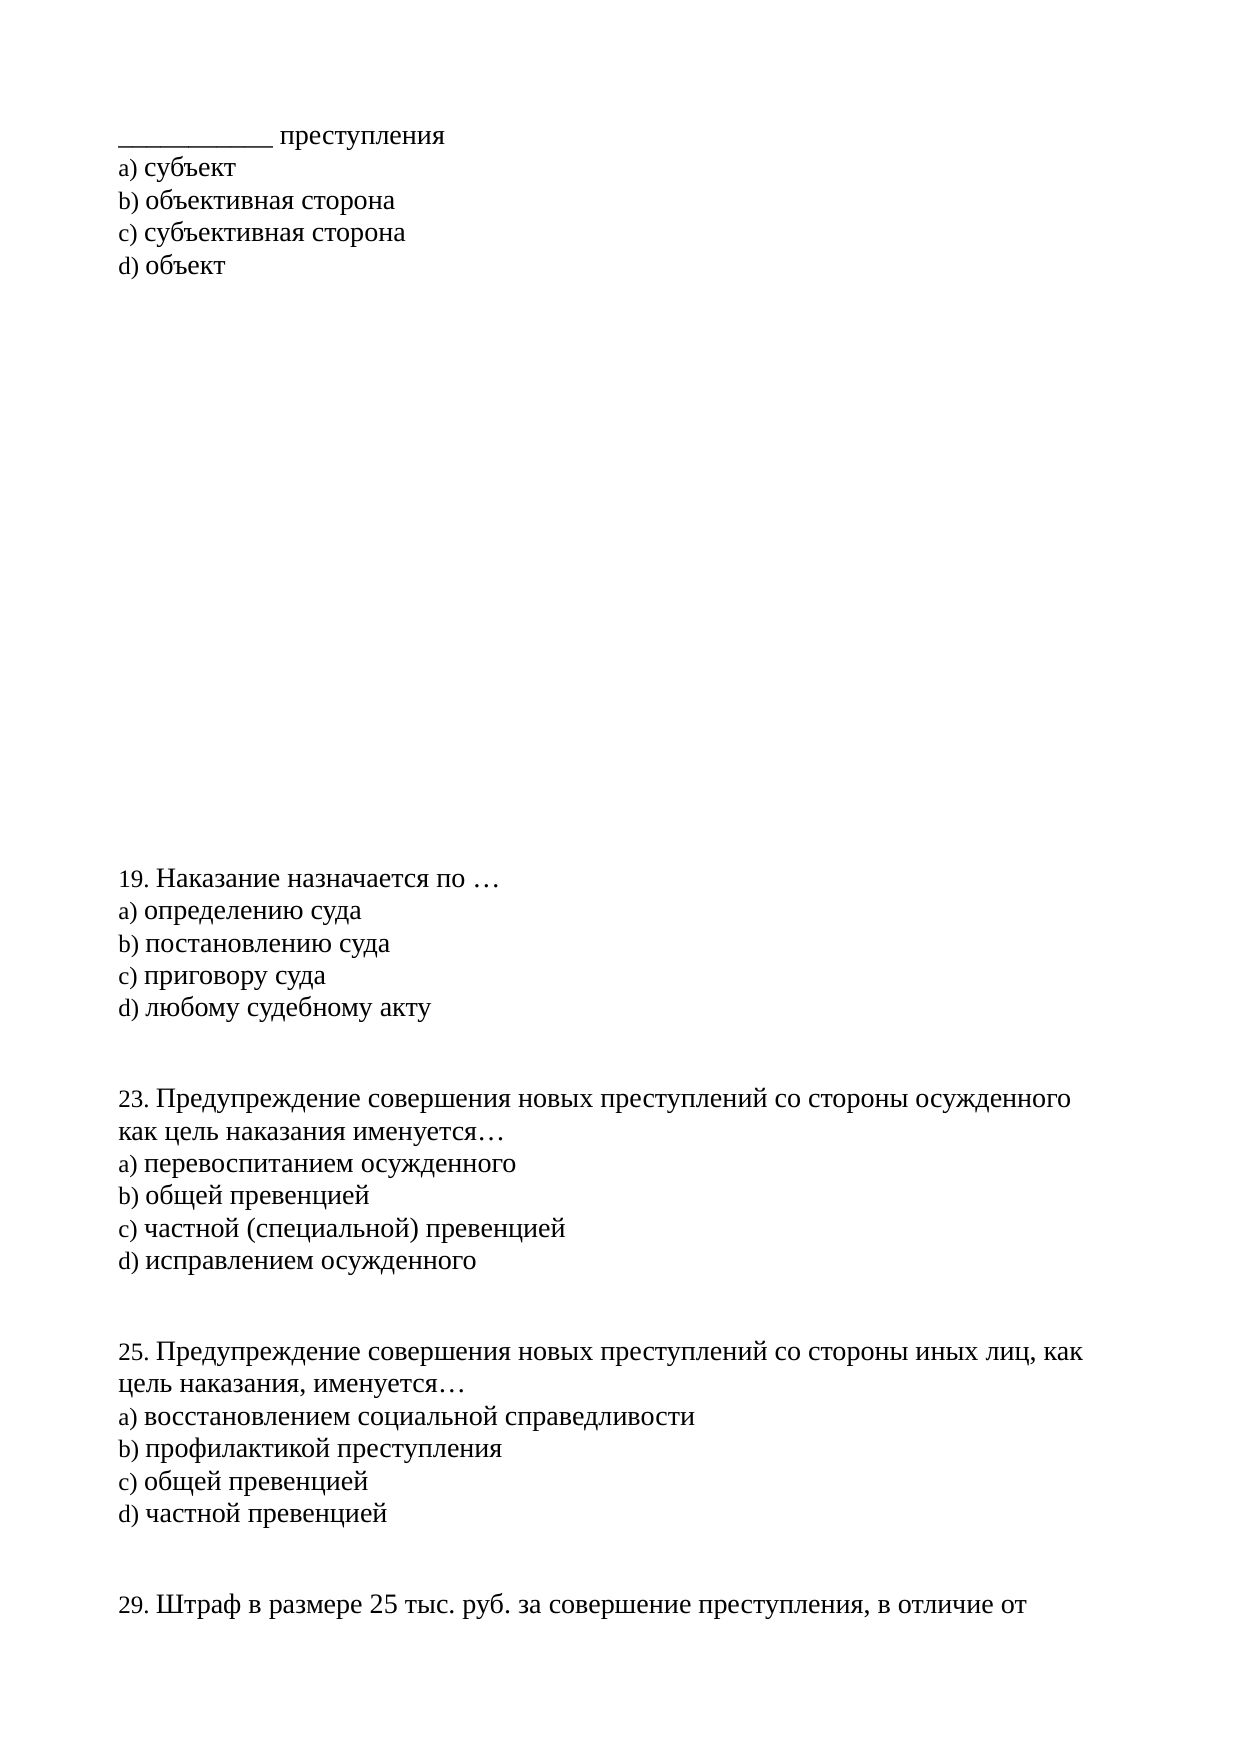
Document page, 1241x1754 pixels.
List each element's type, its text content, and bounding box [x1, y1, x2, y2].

text 25. Предупреждение совершения новых преступлений со стороны иных лиц, как цель наказания, именуется… a) восстановлением социальной справедливости b) профилактикой преступления c) общей превенцией d) частной превенцией [118, 1334, 1122, 1528]
text ___________ преступления a) субъект b) объективная сторона c) субъективная сторона d) объект [118, 118, 1122, 280]
text 23. Предупреждение совершения новых преступлений со стороны осужденного как цель наказания именуется… a) перевоспитанием осужденного b) общей превенцией c) частной (специальной) превенцией d) исправлением осужденного [118, 1081, 1122, 1276]
text 19. Наказание назначается по … a) определению суда b) постановлению суда c) приговору суда d) любому судебному акту [118, 861, 1122, 1023]
text 29. Штраф в размере 25 тыс. руб. за совершение преступления, в отличие от [118, 1587, 1122, 1619]
